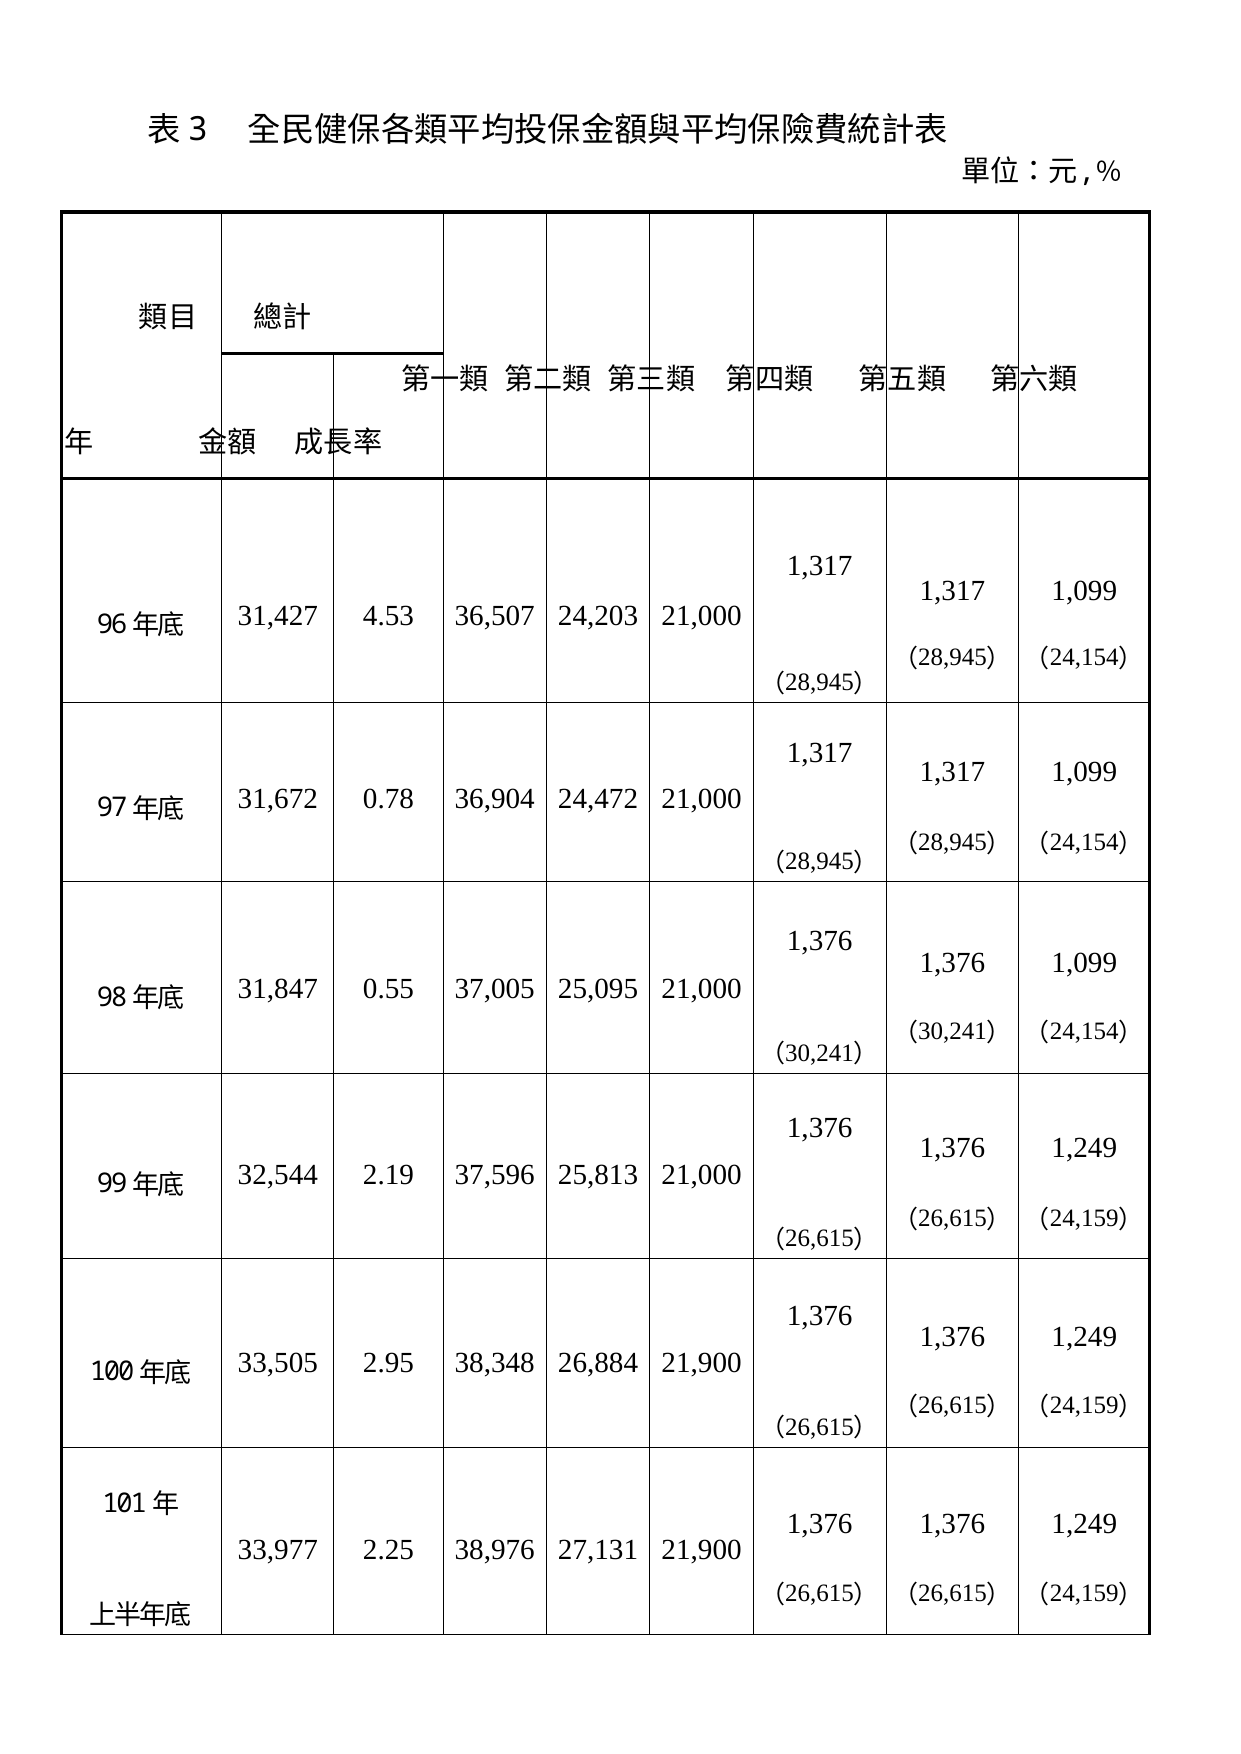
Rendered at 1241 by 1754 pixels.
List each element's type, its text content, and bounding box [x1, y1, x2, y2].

table_cell 24,203 [547, 480, 649, 702]
table_cell 1,376 （26,615） [754, 1448, 886, 1634]
table_cell 1,099 （24,154） [1019, 480, 1148, 702]
table_cell 38,976 [444, 1448, 546, 1634]
table_cell 1,317 （28,945） [754, 703, 886, 881]
table_cell 37,596 [444, 1074, 546, 1258]
table_header 第三類 [650, 214, 753, 477]
table_cell 36,507 [444, 480, 546, 702]
table_cell 4.53 [334, 480, 443, 702]
table_cell 1,317 （28,945） [887, 703, 1018, 881]
table_cell 32,544 [222, 1074, 333, 1258]
table_cell 24,472 [547, 703, 649, 881]
table_cell 21,000 [650, 882, 753, 1073]
table_cell 25,813 [547, 1074, 649, 1258]
table_cell 36,904 [444, 703, 546, 881]
table_cell 1,376 （26,615） [754, 1259, 886, 1447]
table_cell 21,900 [650, 1259, 753, 1447]
table_cell 25,095 [547, 882, 649, 1073]
table_cell 31,672 [222, 703, 333, 881]
table_header 第五類 [887, 214, 1018, 477]
table_cell 33,505 [222, 1259, 333, 1447]
table_cell 96年底 [63, 480, 221, 702]
table_cell 31,847 [222, 882, 333, 1073]
table_cell 1,249 （24,159） [1019, 1448, 1148, 1634]
table_cell 1,249 （24,159） [1019, 1259, 1148, 1447]
table_header 總計 [222, 214, 443, 352]
table_cell 1,376 （30,241） [754, 882, 886, 1073]
table_cell 成長率 [334, 355, 443, 477]
table_cell 1,376 （26,615） [887, 1448, 1018, 1634]
table_cell 1,376 （26,615） [887, 1259, 1018, 1447]
table_cell 100年底 [63, 1259, 221, 1447]
table_cell 金額 [222, 355, 333, 477]
table_cell 1,376 （26,615） [887, 1074, 1018, 1258]
table_cell 31,427 [222, 480, 333, 702]
table_header 第四類 [754, 214, 886, 477]
table_header 第六類 [1019, 214, 1148, 477]
table_cell 0.55 [334, 882, 443, 1073]
table_cell 2.25 [334, 1448, 443, 1634]
text 單位：元,％ [145, 148, 1122, 190]
table_cell 21,000 [650, 703, 753, 881]
table_cell 33,977 [222, 1448, 333, 1634]
table_cell 26,884 [547, 1259, 649, 1447]
table_cell 1,376 （26,615） [754, 1074, 886, 1258]
table_cell 21,900 [650, 1448, 753, 1634]
table_cell 2.95 [334, 1259, 443, 1447]
table_cell 1,249 （24,159） [1019, 1074, 1148, 1258]
table_cell 38,348 [444, 1259, 546, 1447]
table_cell 0.78 [334, 703, 443, 881]
table_header 類目 年 [63, 214, 221, 477]
table_cell 98年底 [63, 882, 221, 1073]
table_header 第一類 [444, 214, 546, 477]
table_cell 1,317 （28,945） [754, 480, 886, 702]
table_cell 1,099 （24,154） [1019, 703, 1148, 881]
table_cell 97年底 [63, 703, 221, 881]
table_cell 21,000 [650, 1074, 753, 1258]
table_header 第二類 [547, 214, 649, 477]
table_cell 1,317 （28,945） [887, 480, 1018, 702]
table_cell 99年底 [63, 1074, 221, 1258]
table_cell 27,131 [547, 1448, 649, 1634]
table_cell 1,376 （30,241） [887, 882, 1018, 1073]
table_cell 2.19 [334, 1074, 443, 1258]
text 表3 全民健保各類平均投保金額與平均保險費統計表 [89, 85, 1122, 148]
table_cell 101年 上半年底 [63, 1448, 221, 1634]
table_cell 37,005 [444, 882, 546, 1073]
table_cell 21,000 [650, 480, 753, 702]
table_cell 1,099 （24,154） [1019, 882, 1148, 1073]
